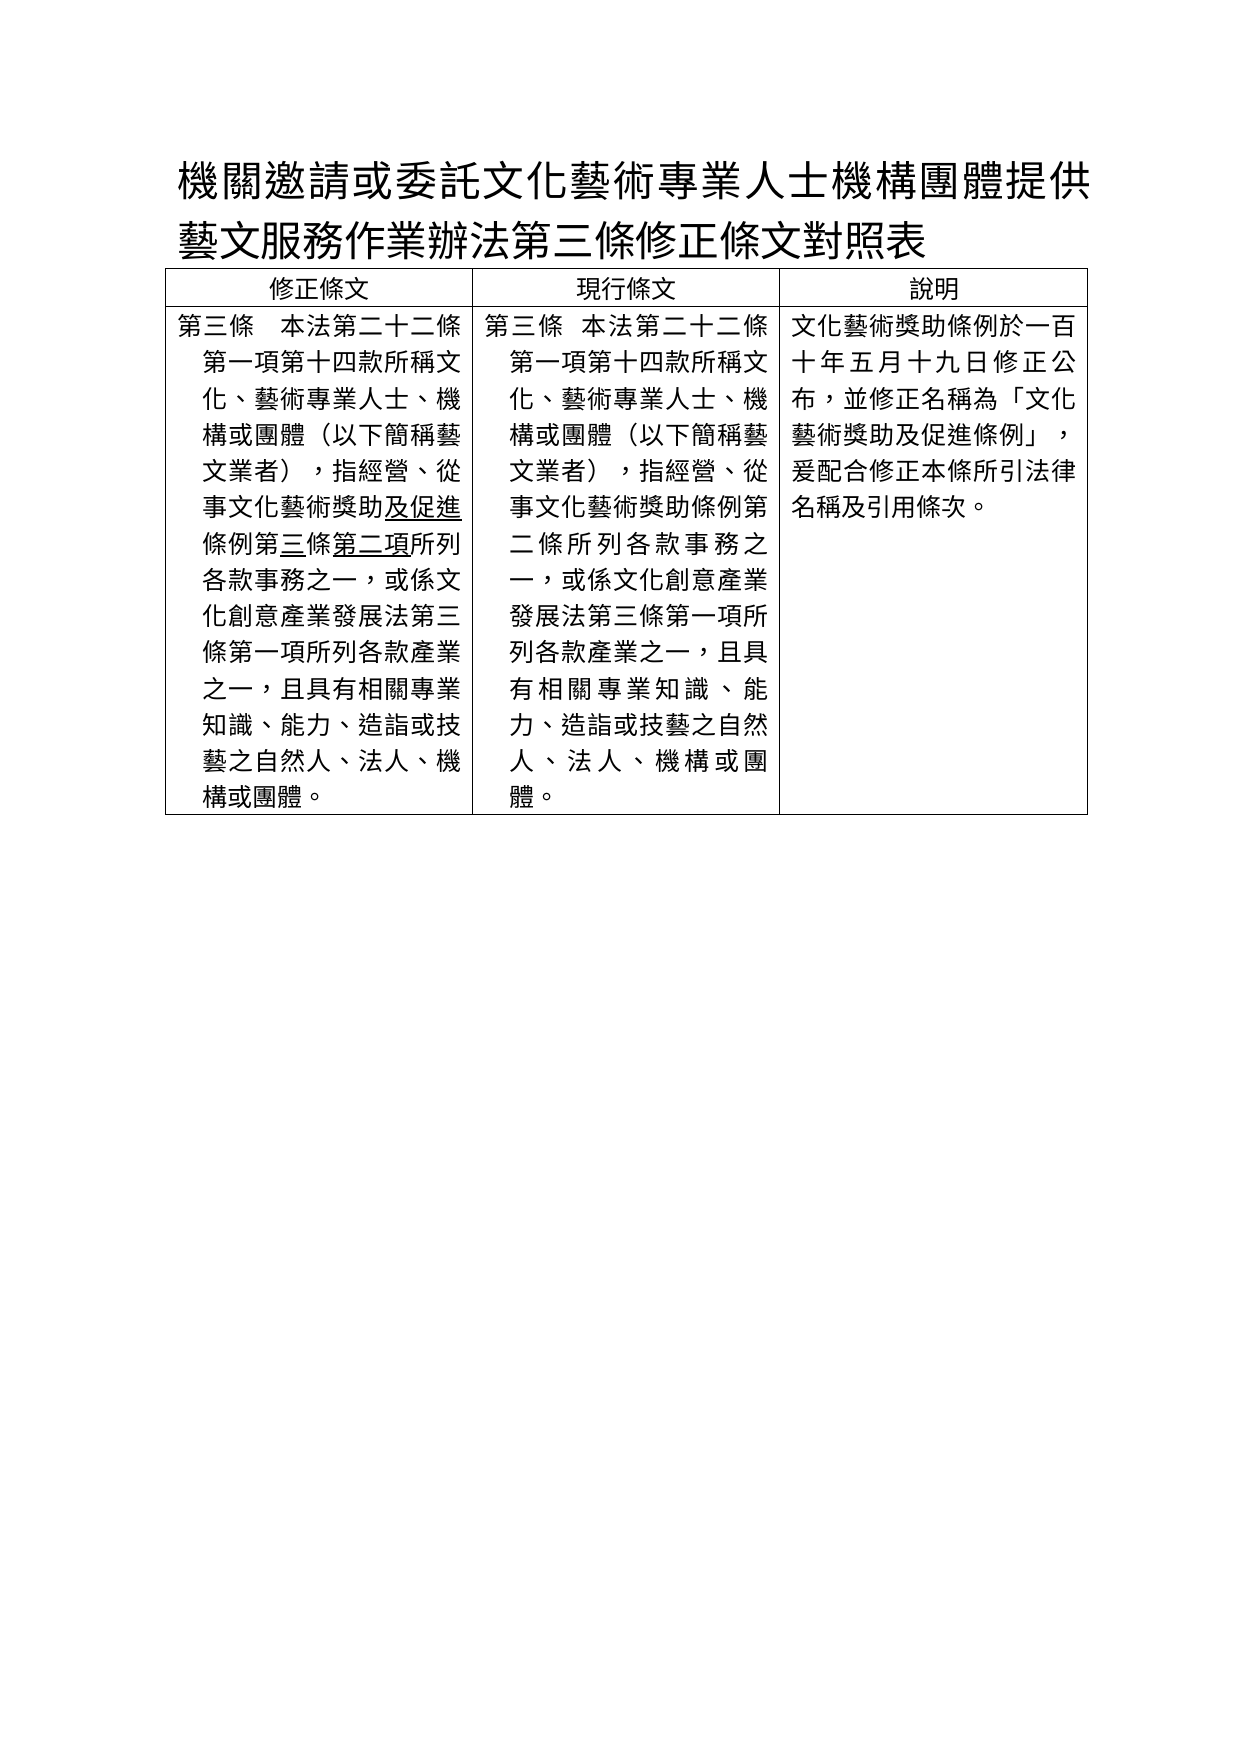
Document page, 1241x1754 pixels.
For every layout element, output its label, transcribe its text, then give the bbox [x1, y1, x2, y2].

table_header 修正條文 [166, 269, 472, 306]
table_header 現行條文 [473, 269, 779, 306]
table_cell 文化藝術獎助條例於一百十年五月十九日修正公布，並修正名稱為「文化藝術獎助及促進條例」，爰配合修正本條所引法律名稱及引用條次。 [780, 307, 1087, 814]
text 機關邀請或委託文化藝術專業人士機構團體提供藝文服務作業辦法第三條修正條文對照表 [177, 148, 1092, 268]
table_header 說明 [780, 269, 1087, 306]
table_cell 第三條 本法第二十二條第一項第十四款所稱文化、藝術專業人士、機構或團體（以下簡稱藝文業者），指經營、從事文化藝術獎助條例第二條所列各款事務之一，或係文化創意產業發展法第三條第一項所列各款產業之一，且具有相關專業知識、能力、造詣或技藝之自然人、法人、機構或團體。 [473, 307, 779, 814]
table_cell 第三條 本法第二十二條第一項第十四款所稱文化、藝術專業人士、機構或團體（以下簡稱藝文業者），指經營、從事文化藝術獎助及促進條例第三條第二項所列各款事務之一，或係文化創意產業發展法第三條第一項所列各款產業之一，且具有相關專業知識、能力、造詣或技藝之自然人、法人、機構或團體。 [166, 307, 472, 814]
